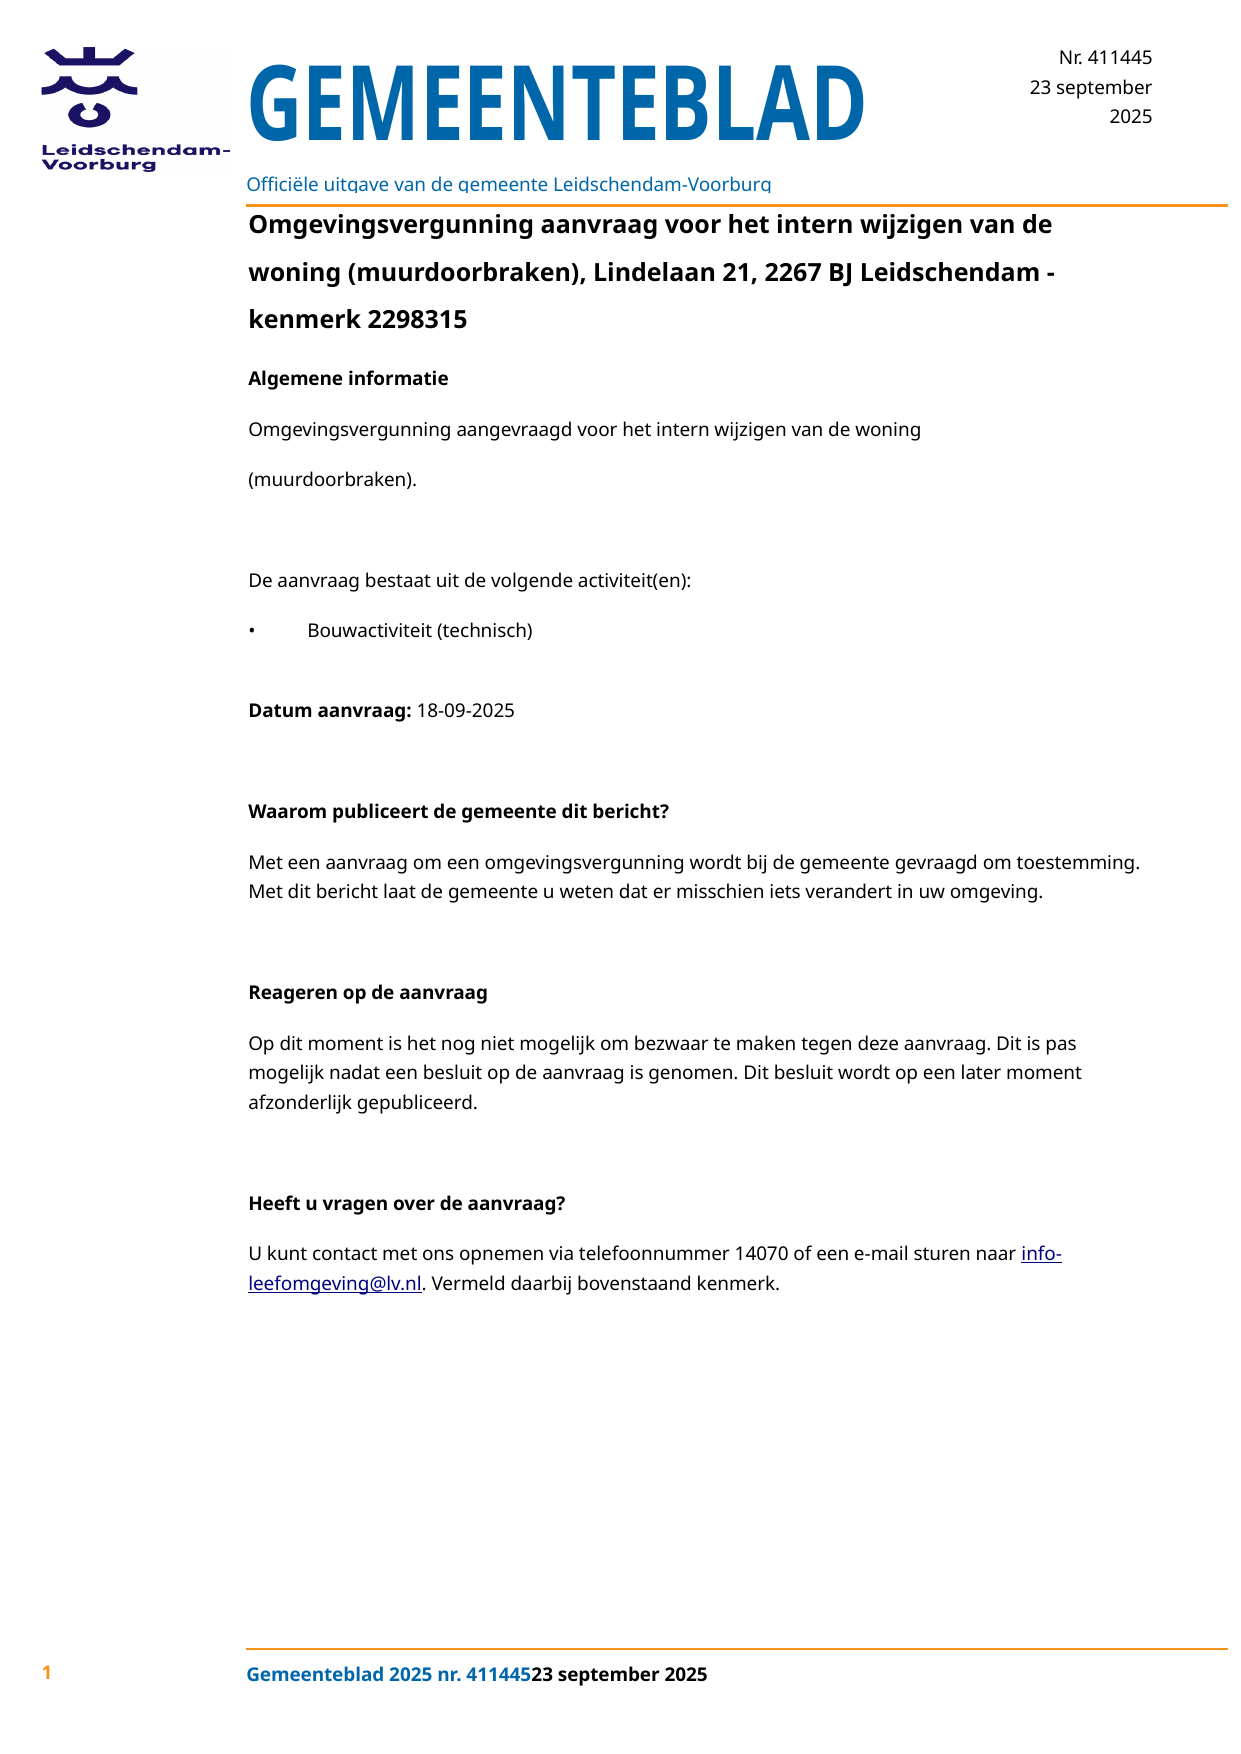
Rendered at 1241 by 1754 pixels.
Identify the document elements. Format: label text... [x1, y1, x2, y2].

text Omgevingsvergunning aangevraagd voor het intern wijzigen van de woning [248, 416, 1152, 442]
text Met een aanvraag om een omgevingsvergunning wordt bij de gemeente gevraagd om toestemming. Met dit bericht laat de gemeente u weten dat er misschien iets verandert in uw omgeving. [248, 849, 1152, 904]
list Bouwactiviteit (technisch) [248, 618, 1152, 643]
text Heeft u vragen over de aanvraag? [248, 1190, 1152, 1215]
text De aanvraag bestaat uit de volgende activiteit(en): [248, 567, 1152, 593]
text (muurdoorbraken). [248, 466, 1152, 492]
text U kunt contact met ons opnemen via telefoonnummer 14070 of een e-mail sturen naar info-leefomgeving@lv.nl. Vermeld daarbij bovenstaand kenmerk. [248, 1240, 1152, 1295]
text Datum aanvraag: 18-09-2025 [248, 698, 1152, 723]
text Op dit moment is het nog niet mogelijk om bezwaar te maken tegen deze aanvraag. Dit is pas mogelijk nadat een besluit op de aanvraag is genomen. Dit besluit wordt op een later moment afzonderlijk gepubliceerd. [248, 1030, 1152, 1114]
text Omgevingsvergunning aanvraag voor het intern wijzigen van de woning (muurdoorbraken), Lindelaan 21, 2267 BJ Leidschendam - kenmerk 2298315 [248, 207, 1152, 336]
text Algemene informatie [248, 366, 1152, 391]
picture [41, 47, 231, 172]
text Reageren op de aanvraag [248, 979, 1152, 1005]
text Waarom publiceert de gemeente dit bericht? [248, 798, 1152, 824]
